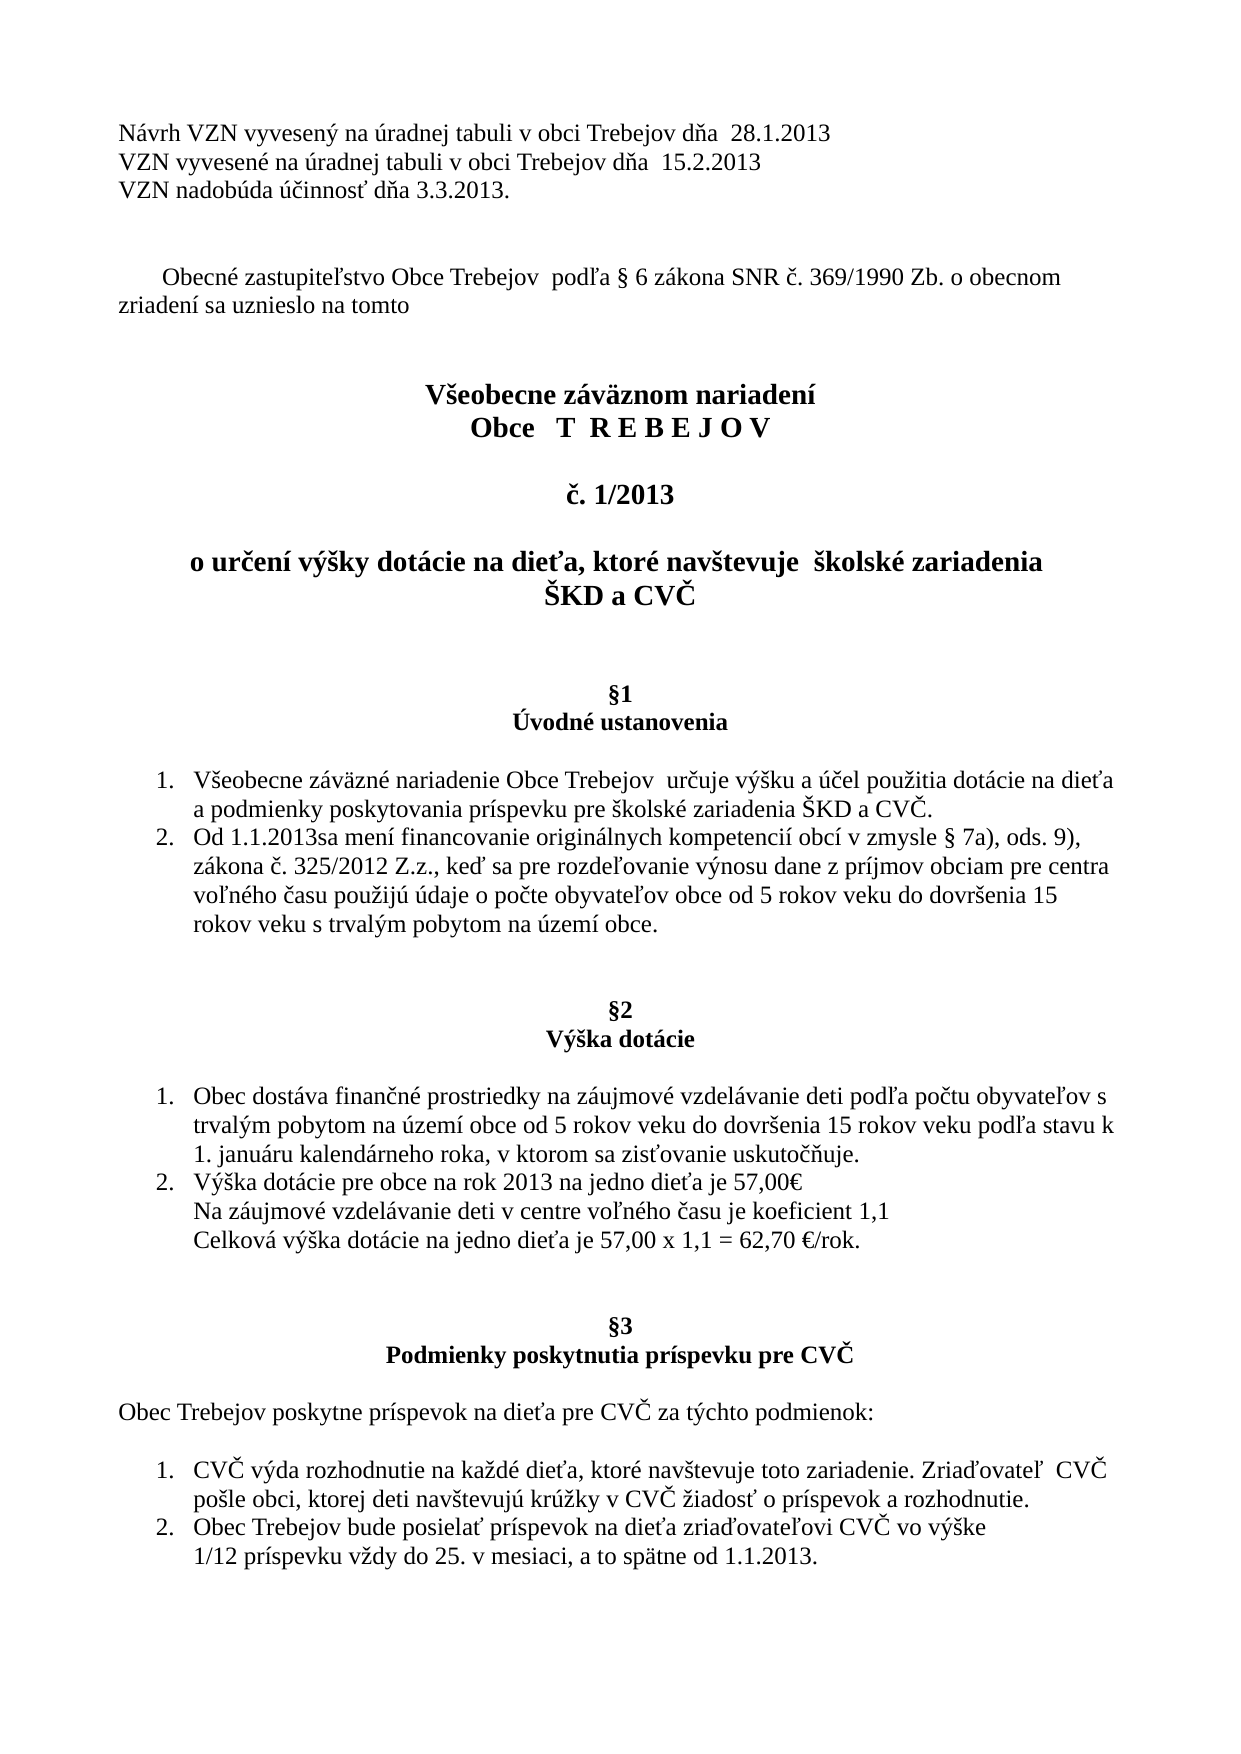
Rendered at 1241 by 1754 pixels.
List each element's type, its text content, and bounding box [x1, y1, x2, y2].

list Na záujmové vzdelávanie deti v centre voľného času je koeficient 1,1 [156, 1196, 1122, 1225]
text č. 1/2013 [118, 477, 1122, 511]
text Výška dotácie [118, 1024, 1122, 1052]
text o určení výšky dotácie na dieťa, ktoré navštevuje školské zariadenia [118, 544, 1122, 578]
text Obce T R E B E J O V [118, 410, 1122, 444]
text §3 [118, 1311, 1122, 1340]
text ŠKD a CVČ [118, 578, 1122, 612]
list 1/12 príspevku vždy do 25. v mesiaci, a to spätne od 1.1.2013. [156, 1541, 1122, 1570]
list Výška dotácie pre obce na rok 2013 na jedno dieťa je 57,00€ [156, 1167, 1122, 1196]
text VZN vyvesené na úradnej tabuli v obci Trebejov dňa 15.2.2013 [118, 147, 1122, 176]
text Podmienky poskytnutia príspevku pre CVČ [118, 1340, 1122, 1369]
list Obec dostáva finančné prostriedky na záujmové vzdelávanie deti podľa počtu obyvateľov s trvalým pobytom na území obce od 5 rokov veku do dovršenia 15 rokov veku podľa stavu k 1. januáru kalendárneho roka, v ktorom sa zisťovanie uskutočňuje. [156, 1081, 1122, 1167]
text Úvodné ustanovenia [118, 707, 1122, 736]
text §1 [118, 679, 1122, 707]
text Všeobecne záväznom nariadení [118, 377, 1122, 410]
text §2 [118, 995, 1122, 1024]
text Návrh VZN vyvesený na úradnej tabuli v obci Trebejov dňa 28.1.2013 [118, 118, 1122, 147]
list Všeobecne záväzné nariadenie Obce Trebejov určuje výšku a účel použitia dotácie na dieťa a podmienky poskytovania príspevku pre školské zariadenia ŠKD a CVČ. [156, 765, 1122, 822]
text Obec Trebejov poskytne príspevok na dieťa pre CVČ za týchto podmienok: [118, 1397, 1122, 1426]
list CVČ výda rozhodnutie na každé dieťa, ktoré navštevuje toto zariadenie. Zriaďovateľ CVČ pošle obci, ktorej deti navštevujú krúžky v CVČ žiadosť o príspevok a rozhodnutie. [156, 1455, 1122, 1512]
text VZN nadobúda účinnosť dňa 3.3.2013. [118, 176, 1122, 204]
list Obec Trebejov bude posielať príspevok na dieťa zriaďovateľovi CVČ vo výške [156, 1512, 1122, 1541]
list Od 1.1.2013sa mení financovanie originálnych kompetencií obcí v zmysle § 7a), ods. 9), zákona č. 325/2012 Z.z., keď sa pre rozdeľovanie výnosu dane z príjmov obciam pre centra voľného času použijú údaje o počte obyvateľov obce od 5 rokov veku do dovršenia 15 rokov veku s trvalým pobytom na území obce. [156, 822, 1122, 937]
list Celková výška dotácie na jedno dieťa je 57,00 x 1,1 = 62,70 €/rok. [156, 1225, 1122, 1254]
text Obecné zastupiteľstvo Obce Trebejov podľa § 6 zákona SNR č. 369/1990 Zb. o obecnom zriadení sa uznieslo na tomto [118, 262, 1122, 319]
